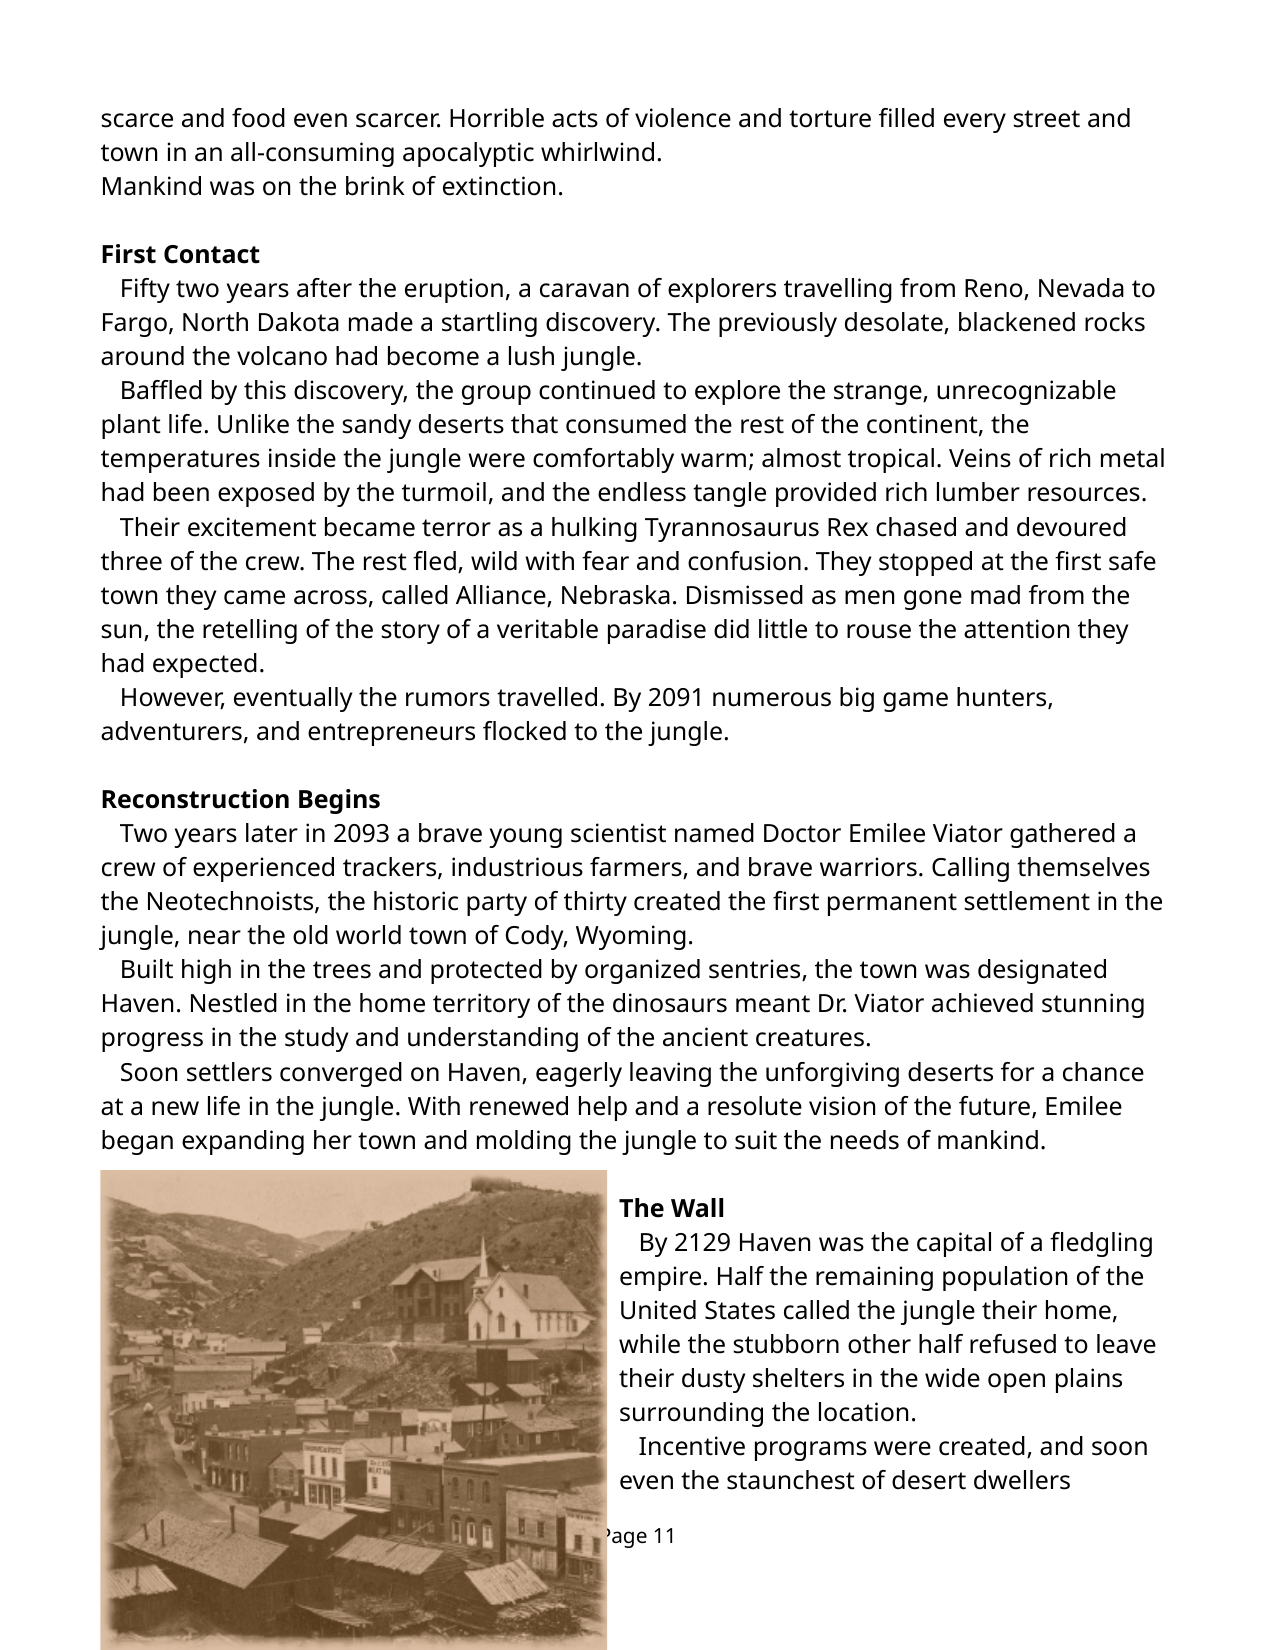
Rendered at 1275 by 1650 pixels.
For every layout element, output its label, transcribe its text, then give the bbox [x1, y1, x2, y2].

text The Wall [608, 1190, 1174, 1224]
text Two years later in 2093 a brave young scientist named Doctor Emilee Viator gathered a crew of experienced trackers, industrious farmers, and brave warriors. Calling themselves the Neotechnoists, the historic party of thirty created the first permanent settlement in the jungle, near the old world town of Cody, Wyoming. [100, 816, 1174, 952]
text Soon settlers converged on Haven, eagerly leaving the unforgiving deserts for a chance at a new life in the jungle. With renewed help and a resolute vision of the future, Emilee began expanding her town and molding the jungle to suit the needs of mankind. [100, 1054, 1174, 1156]
text Baffled by this discovery, the group continued to explore the strange, unrecognizable plant life. Unlike the sandy deserts that consumed the rest of the continent, the temperatures inside the jungle were comfortably warm; almost tropical. Veins of rich metal had been exposed by the turmoil, and the endless tangle provided rich lumber resources. [100, 373, 1174, 509]
text Incentive programs were created, and soon even the staunchest of desert dwellers [608, 1429, 1174, 1497]
text Their excitement became terror as a hulking Tyrannosaurus Rex chased and devoured three of the crew. The rest fled, wild with fear and confusion. They stopped at the first safe town they came across, called Alliance, Nebraska. Dismissed as men gone mad from the sun, the retelling of the story of a veritable paradise did little to rouse the attention they had expected. [100, 509, 1174, 679]
text scarce and food even scarcer. Horrible acts of violence and torture filled every street and town in an all-consuming apocalyptic whirlwind. [100, 100, 1174, 168]
text Reconstruction Begins [100, 782, 1174, 816]
text Fifty two years after the eruption, a caravan of explorers travelling from Reno, Nevada to Fargo, North Dakota made a startling discovery. The previously desolate, blackened rocks around the volcano had become a lush jungle. [100, 271, 1174, 373]
picture [100, 1170, 608, 1650]
text Built high in the trees and protected by organized sentries, the town was designated Haven. Nestled in the home territory of the dinosaurs meant Dr. Viator achieved stunning progress in the study and understanding of the ancient creatures. [100, 952, 1174, 1054]
text First Contact [100, 237, 1174, 271]
text However, eventually the rumors travelled. By 2091 numerous big game hunters, adventurers, and entrepreneurs flocked to the jungle. [100, 679, 1174, 748]
text Mankind was on the brink of extinction. [100, 168, 1174, 203]
text By 2129 Haven was the capital of a fledgling empire. Half the remaining population of the United States called the jungle their home, while the stubborn other half refused to leave their dusty shelters in the wide open plains surrounding the location. [608, 1224, 1174, 1429]
